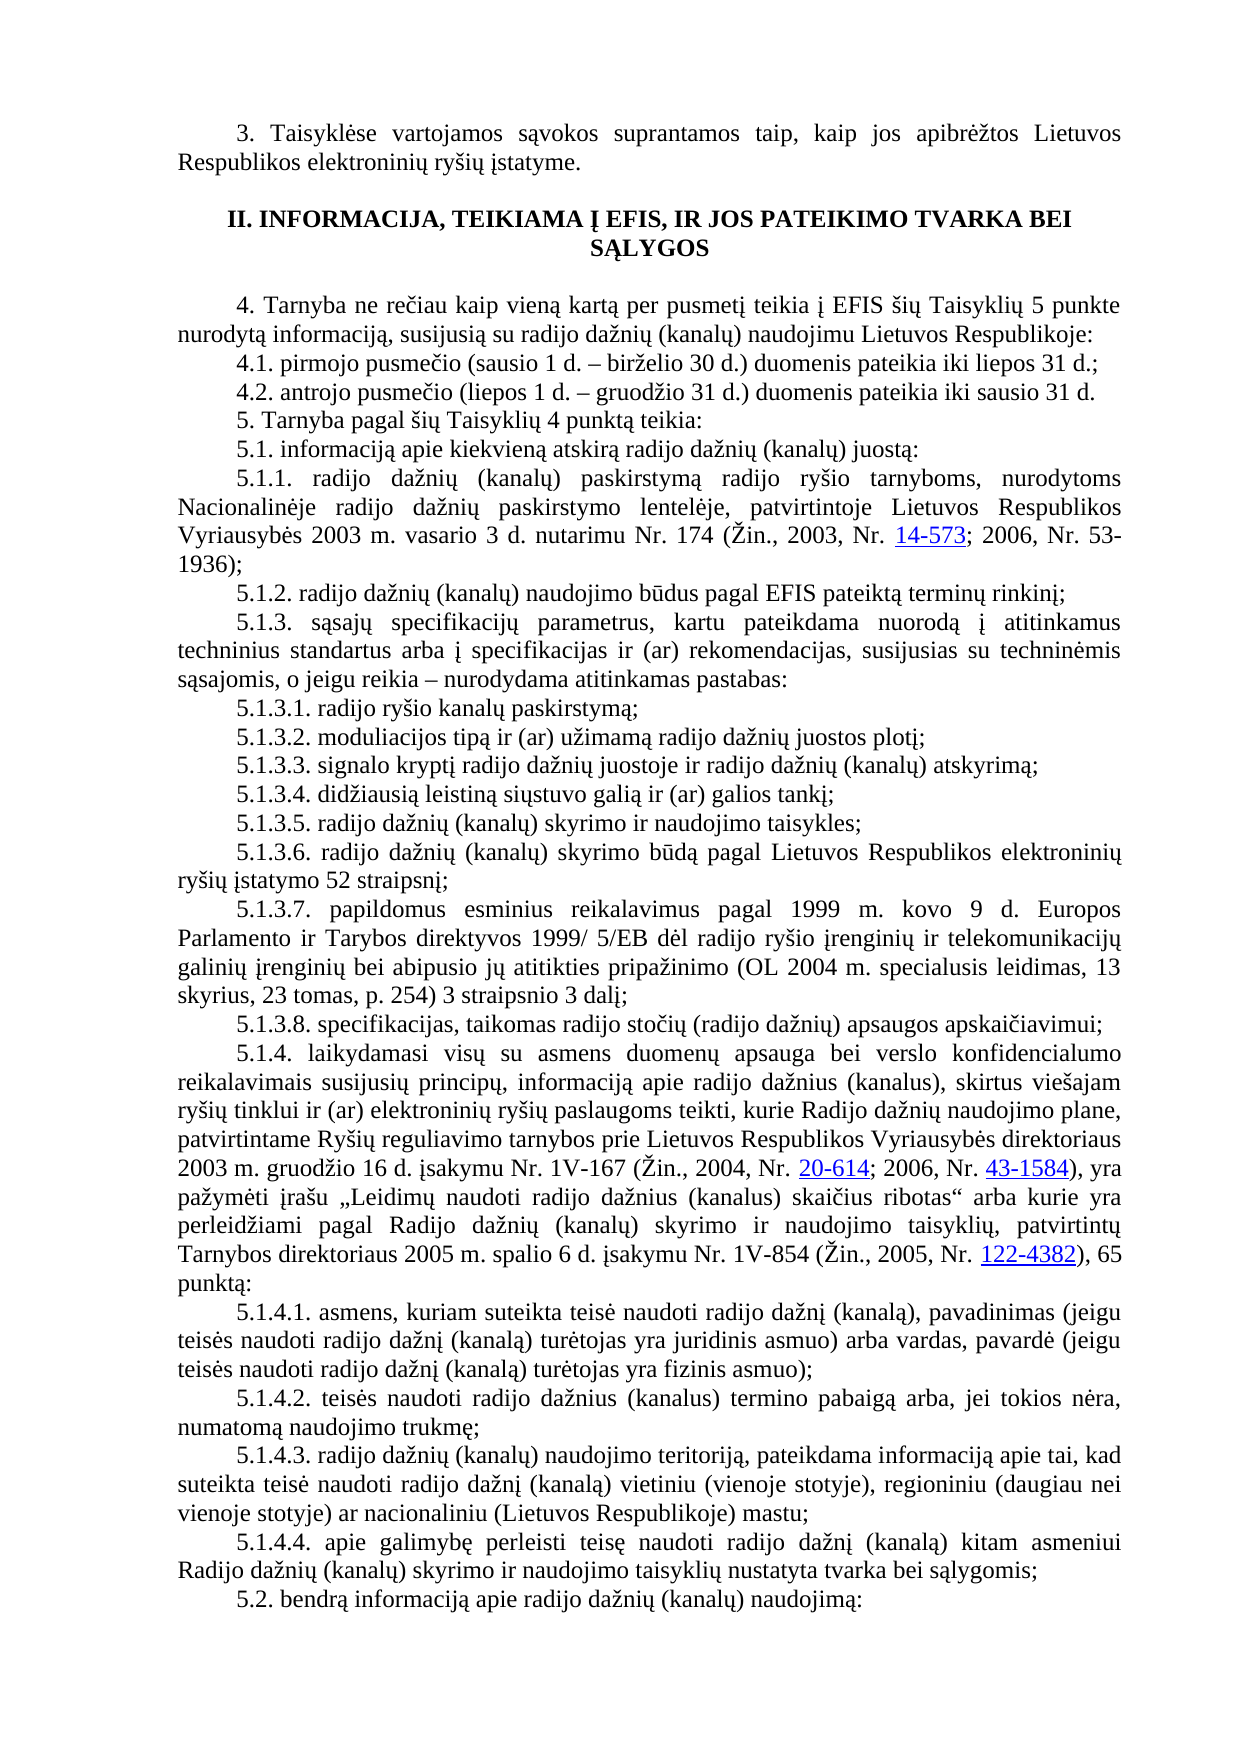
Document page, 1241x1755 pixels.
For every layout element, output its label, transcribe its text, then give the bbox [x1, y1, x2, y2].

text II. INFORMACIJA, TEIKIAMA Į EFIS, IR JOS PATEIKIMO TVARKA BEI SĄLYGOS [177, 204, 1122, 262]
text 5.1.1. radijo dažnių (kanalų) paskirstymą radijo ryšio tarnyboms, nurodytoms Nacionalinėje radijo dažnių paskirstymo lentelėje, patvirtintoje Lietuvos Respublikos Vyriausybės 2003 m. vasario 3 d. nutarimu Nr. 174 (Žin., 2003, Nr. 14-573; 2006, Nr. 53-1936); [177, 463, 1122, 578]
text 5.1.3.2. moduliacijos tipą ir (ar) užimamą radijo dažnių juostos plotį; [177, 722, 1122, 751]
text 4.2. antrojo pusmečio (liepos 1 d. – gruodžio 31 d.) duomenis pateikia iki sausio 31 d. [177, 377, 1122, 406]
text 5.1.3. sąsajų specifikacijų parametrus, kartu pateikdama nuorodą į atitinkamus techninius standartus arba į specifikacijas ir (ar) rekomendacijas, susijusias su techninėmis sąsajomis, o jeigu reikia – nurodydama atitinkamas pastabas: [177, 607, 1122, 693]
text 5.1.3.1. radijo ryšio kanalų paskirstymą; [177, 693, 1122, 722]
text 4.1. pirmojo pusmečio (sausio 1 d. – birželio 30 d.) duomenis pateikia iki liepos 31 d.; [177, 348, 1122, 377]
text 5.1.3.4. didžiausią leistiną siųstuvo galią ir (ar) galios tankį; [177, 779, 1122, 808]
text 5.1.4.2. teisės naudoti radijo dažnius (kanalus) termino pabaigą arba, jei tokios nėra, numatomą naudojimo trukmę; [177, 1383, 1122, 1441]
text 5. Tarnyba pagal šių Taisyklių 4 punktą teikia: [177, 406, 1122, 434]
text 5.1.3.8. specifikacijas, taikomas radijo stočių (radijo dažnių) apsaugos apskaičiavimui; [177, 1009, 1122, 1038]
text 4. Tarnyba ne rečiau kaip vieną kartą per pusmetį teikia į EFIS šių Taisyklių 5 punkte nurodytą informaciją, susijusią su radijo dažnių (kanalų) naudojimu Lietuvos Respublikoje: [177, 291, 1122, 348]
text 5.1. informaciją apie kiekvieną atskirą radijo dažnių (kanalų) juostą: [177, 434, 1122, 463]
text 5.1.3.3. signalo kryptį radijo dažnių juostoje ir radijo dažnių (kanalų) atskyrimą; [177, 751, 1122, 779]
text 5.1.4. laikydamasi visų su asmens duomenų apsauga bei verslo konfidencialumo reikalavimais susijusių principų, informaciją apie radijo dažnius (kanalus), skirtus viešajam ryšių tinklui ir (ar) elektroninių ryšių paslaugoms teikti, kurie Radijo dažnių naudojimo plane, patvirtintame Ryšių reguliavimo tarnybos prie Lietuvos Respublikos Vyriausybės direktoriaus 2003 m. gruodžio 16 d. įsakymu Nr. 1V-167 (Žin., 2004, Nr. 20-614; 2006, Nr. 43-1584), yra pažymėti įrašu „Leidimų naudoti radijo dažnius (kanalus) skaičius ribotas“ arba kurie yra perleidžiami pagal Radijo dažnių (kanalų) skyrimo ir naudojimo taisyklių, patvirtintų Tarnybos direktoriaus 2005 m. spalio 6 d. įsakymu Nr. 1V-854 (Žin., 2005, Nr. 122-4382), 65 punktą: [177, 1038, 1122, 1297]
text 5.1.2. radijo dažnių (kanalų) naudojimo būdus pagal EFIS pateiktą terminų rinkinį; [177, 578, 1122, 607]
text 5.1.4.1. asmens, kuriam suteikta teisė naudoti radijo dažnį (kanalą), pavadinimas (jeigu teisės naudoti radijo dažnį (kanalą) turėtojas yra juridinis asmuo) arba vardas, pavardė (jeigu teisės naudoti radijo dažnį (kanalą) turėtojas yra fizinis asmuo); [177, 1297, 1122, 1383]
text 3. Taisyklėse vartojamos sąvokos suprantamos taip, kaip jos apibrėžtos Lietuvos Respublikos elektroninių ryšių įstatyme. [177, 118, 1122, 176]
text 5.1.4.4. apie galimybę perleisti teisę naudoti radijo dažnį (kanalą) kitam asmeniui Radijo dažnių (kanalų) skyrimo ir naudojimo taisyklių nustatyta tvarka bei sąlygomis; [177, 1527, 1122, 1584]
text 5.1.3.7. papildomus esminius reikalavimus pagal 1999 m. kovo 9 d. Europos Parlamento ir Tarybos direktyvos 1999/ 5/EB dėl radijo ryšio įrenginių ir telekomunikacijų galinių įrenginių bei abipusio jų atitikties pripažinimo (OL 2004 m. specialusis leidimas, 13 skyrius, 23 tomas, p. 254) 3 straipsnio 3 dalį; [177, 894, 1122, 1009]
text 5.1.4.3. radijo dažnių (kanalų) naudojimo teritoriją, pateikdama informaciją apie tai, kad suteikta teisė naudoti radijo dažnį (kanalą) vietiniu (vienoje stotyje), regioniniu (daugiau nei vienoje stotyje) ar nacionaliniu (Lietuvos Respublikoje) mastu; [177, 1441, 1122, 1527]
text 5.2. bendrą informaciją apie radijo dažnių (kanalų) naudojimą: [177, 1584, 1122, 1613]
text 5.1.3.6. radijo dažnių (kanalų) skyrimo būdą pagal Lietuvos Respublikos elektroninių ryšių įstatymo 52 straipsnį; [177, 837, 1122, 894]
text 5.1.3.5. radijo dažnių (kanalų) skyrimo ir naudojimo taisykles; [177, 808, 1122, 837]
